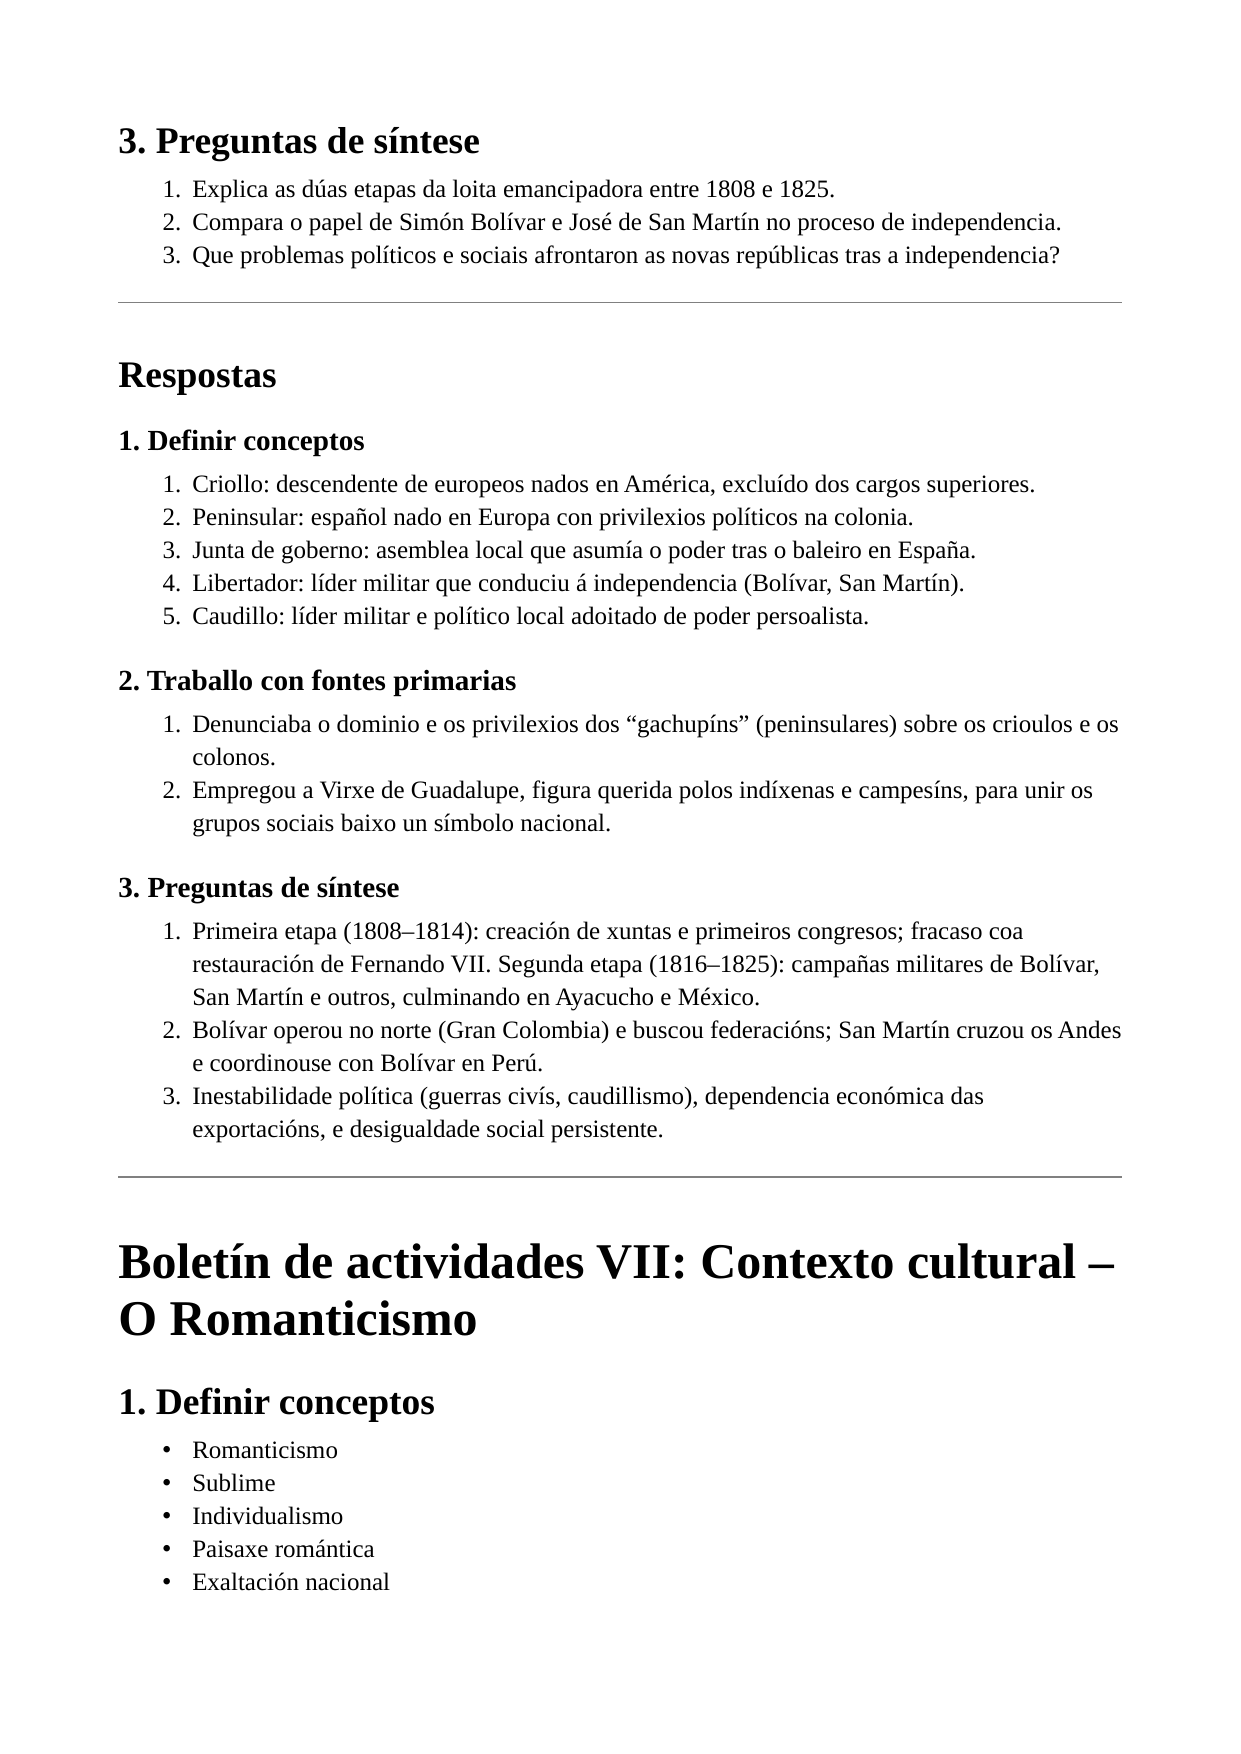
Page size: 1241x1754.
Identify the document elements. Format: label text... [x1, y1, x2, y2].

list Que problemas políticos e sociais afrontaron as novas repúblicas tras a independencia? [162, 240, 1122, 268]
list Explica as dúas etapas da loita emancipadora entre 1808 e 1825. [162, 174, 1122, 202]
subtitle Respostas [118, 352, 1122, 396]
subtitle 3. Preguntas de síntese [118, 118, 1122, 161]
subtitle 1. Definir conceptos [118, 1380, 1122, 1423]
subtitle 2. Traballo con fontes primarias [118, 663, 1122, 697]
list Denunciaba o dominio e os privilexios dos “gachupíns” (peninsulares) sobre os crioulos e os colonos. [162, 709, 1122, 771]
list Peninsular: español nado en Europa con privilexios políticos na colonia. [162, 502, 1122, 531]
subtitle Boletín de actividades VII: Contexto cultural – O Romanticismo [118, 1231, 1122, 1346]
list Libertador: líder militar que conduciu á independencia (Bolívar, San Martín). [162, 568, 1122, 597]
list Junta de goberno: asemblea local que asumía o poder tras o baleiro en España. [162, 535, 1122, 563]
list Romanticismo [162, 1435, 1122, 1464]
list Exaltación nacional [162, 1567, 1122, 1596]
list Individualismo [162, 1501, 1122, 1530]
list Primeira etapa (1808–1814): creación de xuntas e primeiros congresos; fracaso coa restauración de Fernando VII. Segunda etapa (1816–1825): campañas militares de Bolívar, San Martín e outros, culminando en Ayacucho e México. [162, 916, 1122, 1011]
list Compara o papel de Simón Bolívar e José de San Martín no proceso de independencia. [162, 207, 1122, 236]
list Empregou a Virxe de Guadalupe, figura querida polos indíxenas e campesíns, para unir os grupos sociais baixo un símbolo nacional. [162, 775, 1122, 837]
list Caudillo: líder militar e político local adoitado de poder persoalista. [162, 601, 1122, 629]
list Bolívar operou no norte (Gran Colombia) e buscou federacións; San Martín cruzou os Andes e coordinouse con Bolívar en Perú. [162, 1015, 1122, 1077]
list Paisaxe romántica [162, 1534, 1122, 1563]
subtitle 1. Definir conceptos [118, 423, 1122, 456]
subtitle 3. Preguntas de síntese [118, 870, 1122, 904]
list Sublime [162, 1468, 1122, 1497]
list Criollo: descendente de europeos nados en América, excluído dos cargos superiores. [162, 469, 1122, 497]
list Inestabilidade política (guerras civís, caudillismo), dependencia económica das exportacións, e desigualdade social persistente. [162, 1081, 1122, 1143]
